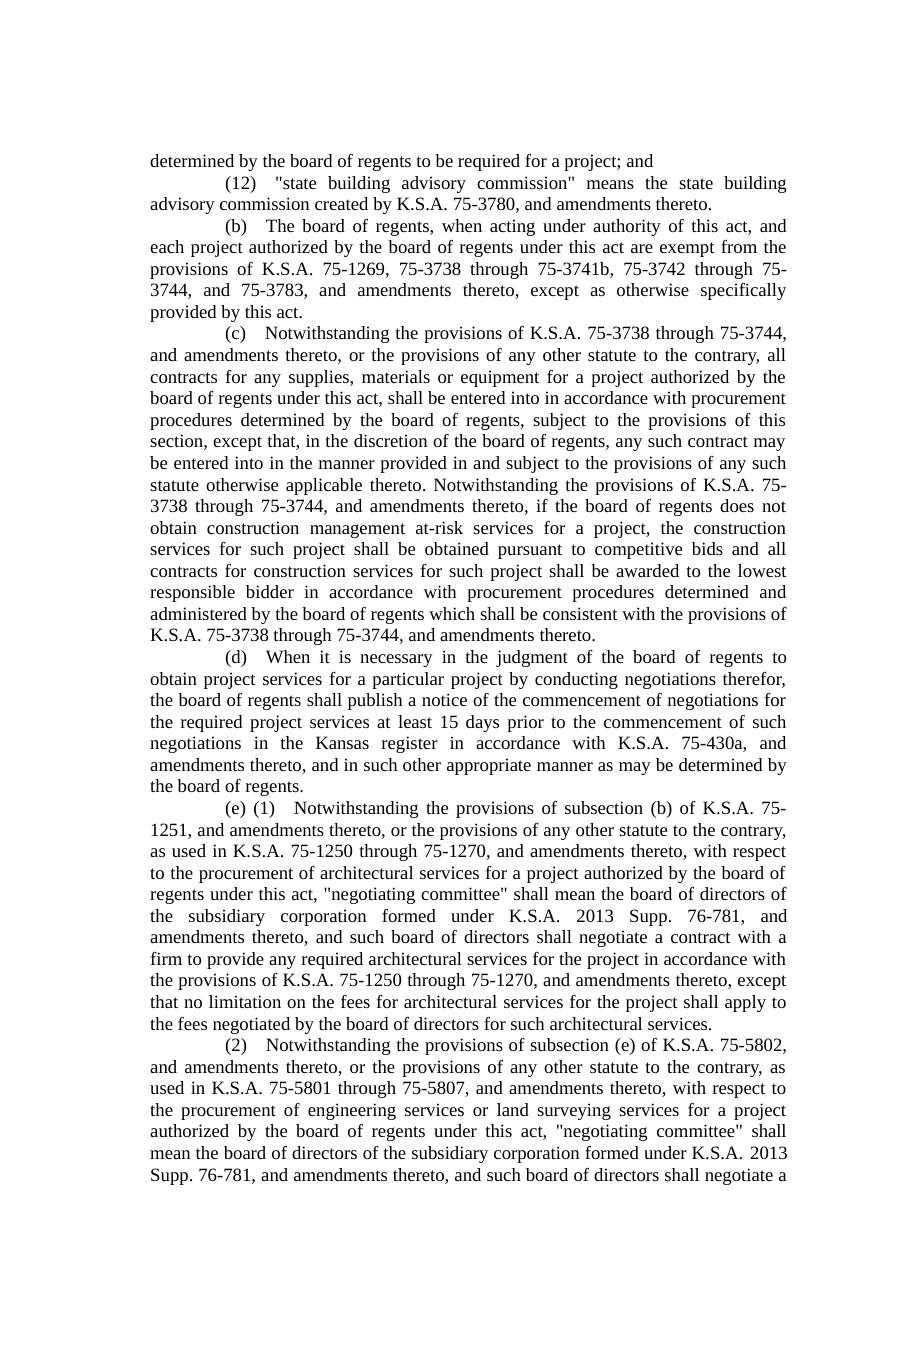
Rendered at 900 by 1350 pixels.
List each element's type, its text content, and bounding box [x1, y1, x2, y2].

text (12) "state building advisory commission" means the state building advisory commission created by K.S.A. 75-3780, and amendments thereto. [150, 172, 787, 215]
text determined by the board of regents to be required for a project; and [150, 150, 787, 172]
text (d) When it is necessary in the judgment of the board of regents to obtain project services for a particular project by conducting negotiations therefor, the board of regents shall publish a notice of the commencement of negotiations for the required project services at least 15 days prior to the commencement of such negotiations in the Kansas register in accordance with K.S.A. 75-430a, and amendments thereto, and in such other appropriate manner as may be determined by the board of regents. [150, 646, 787, 797]
text (e) (1) Notwithstanding the provisions of subsection (b) of K.S.A. 75-1251, and amendments thereto, or the provisions of any other statute to the contrary, as used in K.S.A. 75-1250 through 75-1270, and amendments thereto, with respect to the procurement of architectural services for a project authorized by the board of regents under this act, "negotiating committee" shall mean the board of directors of the subsidiary corporation formed under K.S.A. 2013 Supp. 76-781, and amendments thereto, and such board of directors shall negotiate a contract with a firm to provide any required architectural services for the project in accordance with the provisions of K.S.A. 75-1250 through 75-1270, and amendments thereto, except that no limitation on the fees for architectural services for the project shall apply to the fees negotiated by the board of directors for such architectural services. [150, 797, 787, 1034]
text (b) The board of regents, when acting under authority of this act, and each project authorized by the board of regents under this act are exempt from the provisions of K.S.A. 75-1269, 75-3738 through 75-3741b, 75-3742 through 75-3744, and 75-3783, and amendments thereto, except as otherwise specifically provided by this act. [150, 215, 787, 322]
text (2) Notwithstanding the provisions of subsection (e) of K.S.A. 75-5802, and amendments thereto, or the provisions of any other statute to the contrary, as used in K.S.A. 75-5801 through 75-5807, and amendments thereto, with respect to the procurement of engineering services or land surveying services for a project authorized by the board of regents under this act, "negotiating committee" shall mean the board of directors of the subsidiary corporation formed under K.S.A. 2013 Supp. 76-781, and amendments thereto, and such board of directors shall negotiate a [150, 1034, 787, 1185]
text (c) Notwithstanding the provisions of K.S.A. 75-3738 through 75-3744, and amendments thereto, or the provisions of any other statute to the contrary, all contracts for any supplies, materials or equipment for a project authorized by the board of regents under this act, shall be entered into in accordance with procurement procedures determined by the board of regents, subject to the provisions of this section, except that, in the discretion of the board of regents, any such contract may be entered into in the manner provided in and subject to the provisions of any such statute otherwise applicable thereto. Notwithstanding the provisions of K.S.A. 75-3738 through 75-3744, and amendments thereto, if the board of regents does not obtain construction management at-risk services for a project, the construction services for such project shall be obtained pursuant to competitive bids and all contracts for construction services for such project shall be awarded to the lowest responsible bidder in accordance with procurement procedures determined and administered by the board of regents which shall be consistent with the provisions of K.S.A. 75-3738 through 75-3744, and amendments thereto. [150, 322, 787, 646]
